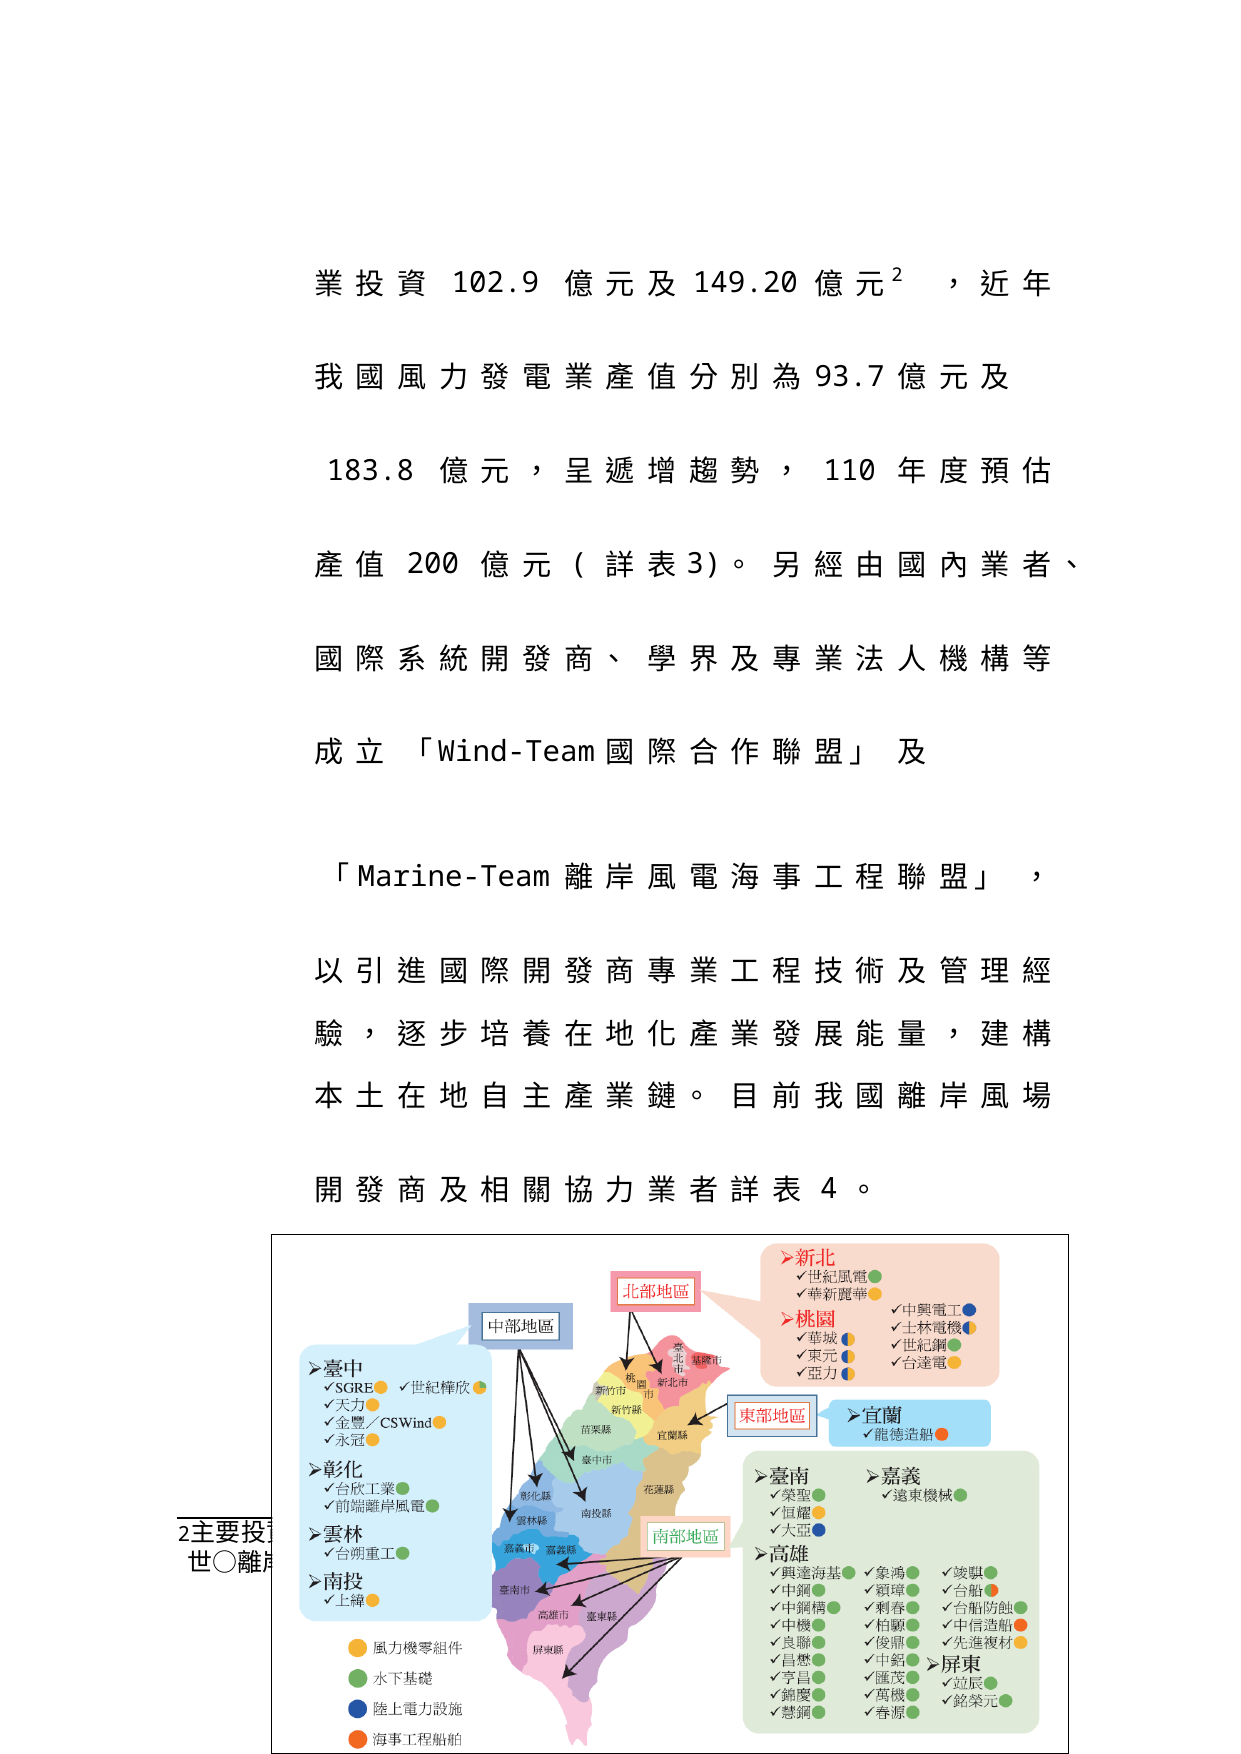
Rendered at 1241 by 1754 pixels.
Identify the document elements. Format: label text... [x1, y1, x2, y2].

text 108年至109年各分別促成離岸風電產業投資102.9億元及149.20億元，近年我國風力發電業產值分別為93.7億元及183.8億元，呈遞增趨勢，110年度預估產值200億元(詳表3)。另經由國內業者、國際系統開發商、學界及專業法人機構等成立「Wind-Team國際合作聯盟」及「Marine-Team離岸風電海事工程聯盟」，以引進國際開發商專業工程技術及管理經驗，逐步培養在地化產業發展能量，建構本土在地自主產業鏈。目前我國離岸風場開發商及相關協力業者詳表4。 [271, 177, 1058, 1234]
text 主要投資廠商為世○鋼、興○海基、台○工業、前○離岸風電設備製造公司、世○離岸風電、天○離岸風電、世○樺欣及永○能源公司等。 [177, 1519, 271, 1577]
